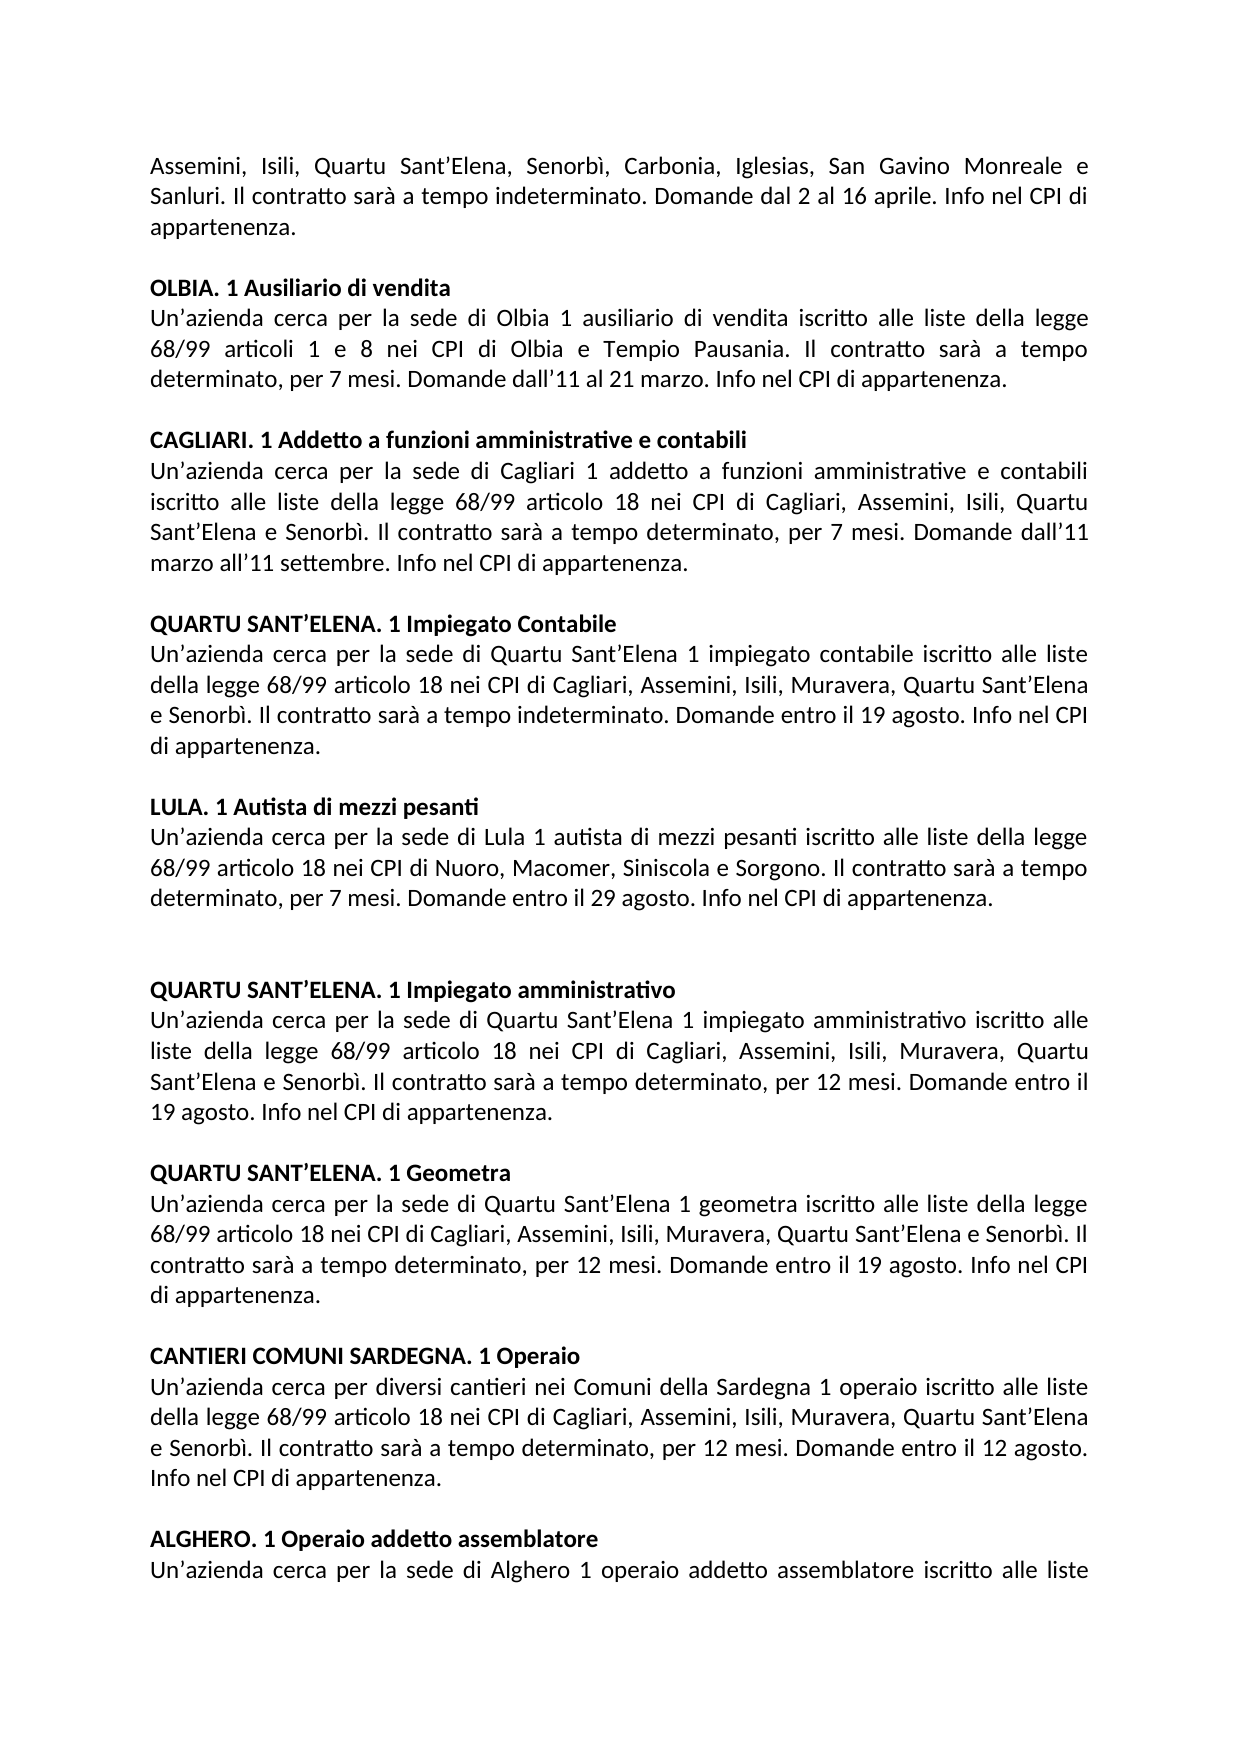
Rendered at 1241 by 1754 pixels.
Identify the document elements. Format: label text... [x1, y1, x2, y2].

text Un’azienda cerca per diversi cantieri nei Comuni della Sardegna 1 operaio iscritto alle liste della legge 68/99 articolo 18 nei CPI di Cagliari, Assemini, Isili, Muravera, Quartu Sant’Elena e Senorbì. Il contratto sarà a tempo determinato, per 12 mesi. Domande entro il 12 agosto. Info nel CPI di appartenenza. [150, 1371, 1090, 1493]
text Un’azienda cerca per la sede di Quartu Sant’Elena 1 geometra iscritto alle liste della legge 68/99 articolo 18 nei CPI di Cagliari, Assemini, Isili, Muravera, Quartu Sant’Elena e Senorbì. Il contratto sarà a tempo determinato, per 12 mesi. Domande entro il 19 agosto. Info nel CPI di appartenenza. [150, 1188, 1090, 1310]
text ALGHERO. 1 Operaio addetto assemblatore [150, 1523, 1090, 1554]
text Un’azienda cerca per la sede di Olbia 1 ausiliario di vendita iscritto alle liste della legge 68/99 articoli 1 e 8 nei CPI di Olbia e Tempio Pausania. Il contratto sarà a tempo determinato, per 7 mesi. Domande dall’11 al 21 marzo. Info nel CPI di appartenenza. [150, 303, 1090, 394]
text CANTIERI COMUNI SARDEGNA. 1 Operaio [150, 1340, 1090, 1371]
text OLBIA. 1 Ausiliario di vendita [150, 272, 1090, 303]
text Un’azienda cerca per la sede di Cagliari 1 addetto a funzioni amministrative e contabili iscritto alle liste della legge 68/99 articolo 18 nei CPI di Cagliari, Assemini, Isili, Quartu Sant’Elena e Senorbì. Il contratto sarà a tempo determinato, per 7 mesi. Domande dall’11 marzo all’11 settembre. Info nel CPI di appartenenza. [150, 455, 1090, 577]
text Assemini, Isili, Quartu Sant’Elena, Senorbì, Carbonia, Iglesias, San Gavino Monreale e Sanluri. Il contratto sarà a tempo indeterminato. Domande dal 2 al 16 aprile. Info nel CPI di appartenenza. [150, 150, 1090, 242]
text Un’azienda cerca per la sede di Lula 1 autista di mezzi pesanti iscritto alle liste della legge 68/99 articolo 18 nei CPI di Nuoro, Macomer, Siniscola e Sorgono. Il contratto sarà a tempo determinato, per 7 mesi. Domande entro il 29 agosto. Info nel CPI di appartenenza. [150, 821, 1090, 913]
text Un’azienda cerca per la sede di Quartu Sant’Elena 1 impiegato amministrativo iscritto alle liste della legge 68/99 articolo 18 nei CPI di Cagliari, Assemini, Isili, Muravera, Quartu Sant’Elena e Senorbì. Il contratto sarà a tempo determinato, per 12 mesi. Domande entro il 19 agosto. Info nel CPI di appartenenza. [150, 1004, 1090, 1127]
text Un’azienda cerca per la sede di Quartu Sant’Elena 1 impiegato contabile iscritto alle liste della legge 68/99 articolo 18 nei CPI di Cagliari, Assemini, Isili, Muravera, Quartu Sant’Elena e Senorbì. Il contratto sarà a tempo indeterminato. Domande entro il 19 agosto. Info nel CPI di appartenenza. [150, 638, 1090, 760]
text LULA. 1 Autista di mezzi pesanti [150, 791, 1090, 821]
text QUARTU SANT’ELENA. 1 Impiegato Contabile [150, 608, 1090, 638]
text QUARTU SANT’ELENA. 1 Geometra [150, 1157, 1090, 1188]
text CAGLIARI. 1 Addetto a funzioni amministrative e contabili [150, 425, 1090, 455]
text Un’azienda cerca per la sede di Alghero 1 operaio addetto assemblatore iscritto alle liste [150, 1554, 1090, 1584]
text QUARTU SANT’ELENA. 1 Impiegato amministrativo [150, 974, 1090, 1004]
